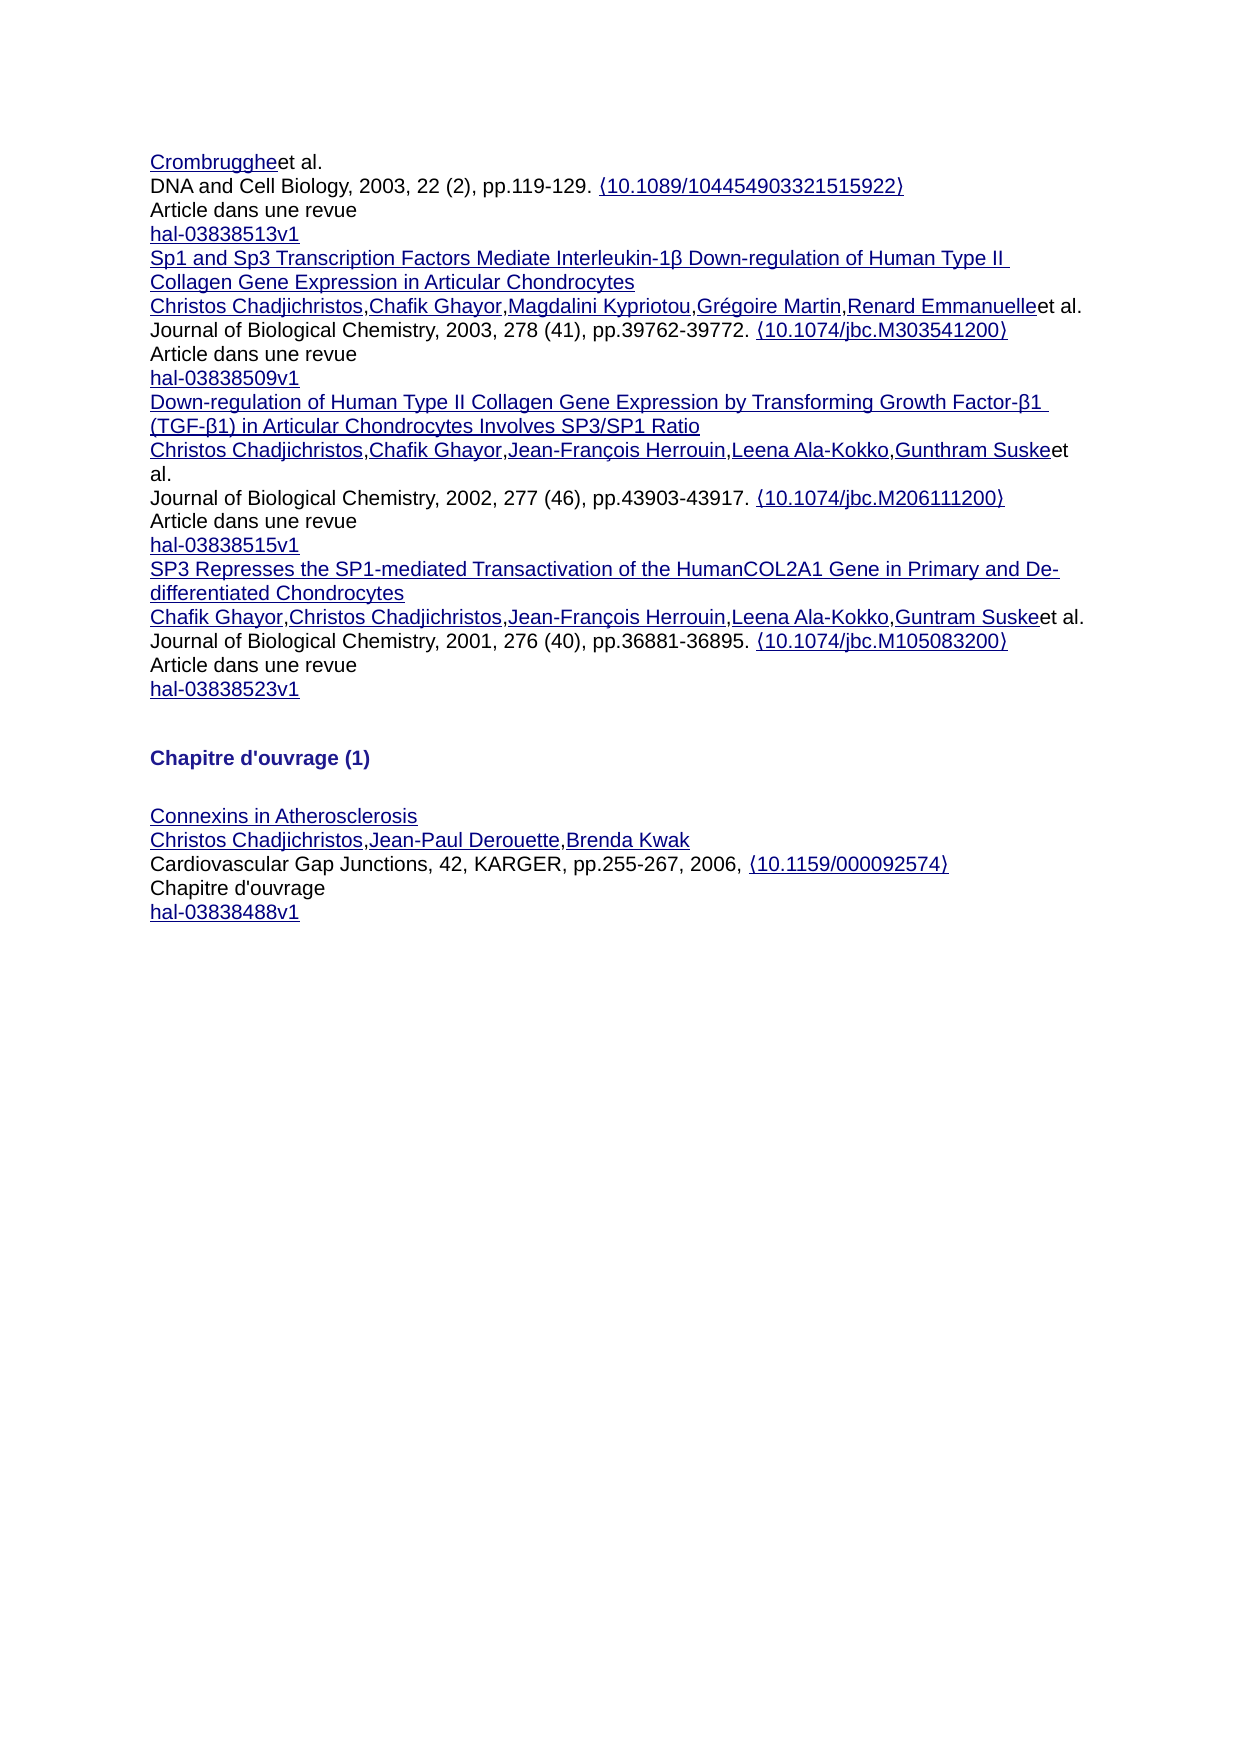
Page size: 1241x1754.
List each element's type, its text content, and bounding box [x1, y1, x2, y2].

table_header Connexins in Atherosclerosis Christos Chadjichristos,Jean-Paul Derouette,Brenda Kwak Cardiovascular Gap Junctions, 42, KARGER, pp.255-267, 2006, ⟨10.1159/000092574⟩ Chapitre d'ouvrage hal-03838488v1 [150, 804, 1090, 924]
table_cell Crombruggheet al. DNA and Cell Biology, 2003, 22 (2), pp.119-129. ⟨10.1089/104454903321515922⟩ Article dans une revue hal-03838513v1 [150, 150, 1090, 246]
subtitle Chapitre d'ouvrage (1) [150, 746, 1090, 770]
table_cell SP3 Represses the SP1-mediated Transactivation of the HumanCOL2A1 Gene in Primary and De-differentiated Chondrocytes Chafik Ghayor,Christos Chadjichristos,Jean-François Herrouin,Leena Ala-Kokko,Guntram Suskeet al. Journal of Biological Chemistry, 2001, 276 (40), pp.36881-36895. ⟨10.1074/jbc.M105083200⟩ Article dans une revue hal-03838523v1 [150, 557, 1090, 701]
table_cell Sp1 and Sp3 Transcription Factors Mediate Interleukin-1β Down-regulation of Human Type II Collagen Gene Expression in Articular Chondrocytes Christos Chadjichristos,Chafik Ghayor,Magdalini Kypriotou,Grégoire Martin,Renard Emmanuelleet al. Journal of Biological Chemistry, 2003, 278 (41), pp.39762-39772. ⟨10.1074/jbc.M303541200⟩ Article dans une revue hal-03838509v1 [150, 246, 1090, 389]
table_cell Down-regulation of Human Type II Collagen Gene Expression by Transforming Growth Factor-β1 (TGF-β1) in Articular Chondrocytes Involves SP3/SP1 Ratio Christos Chadjichristos,Chafik Ghayor,Jean-François Herrouin,Leena Ala-Kokko,Gunthram Suskeet al. Journal of Biological Chemistry, 2002, 277 (46), pp.43903-43917. ⟨10.1074/jbc.M206111200⟩ Article dans une revue hal-03838515v1 [150, 390, 1090, 557]
